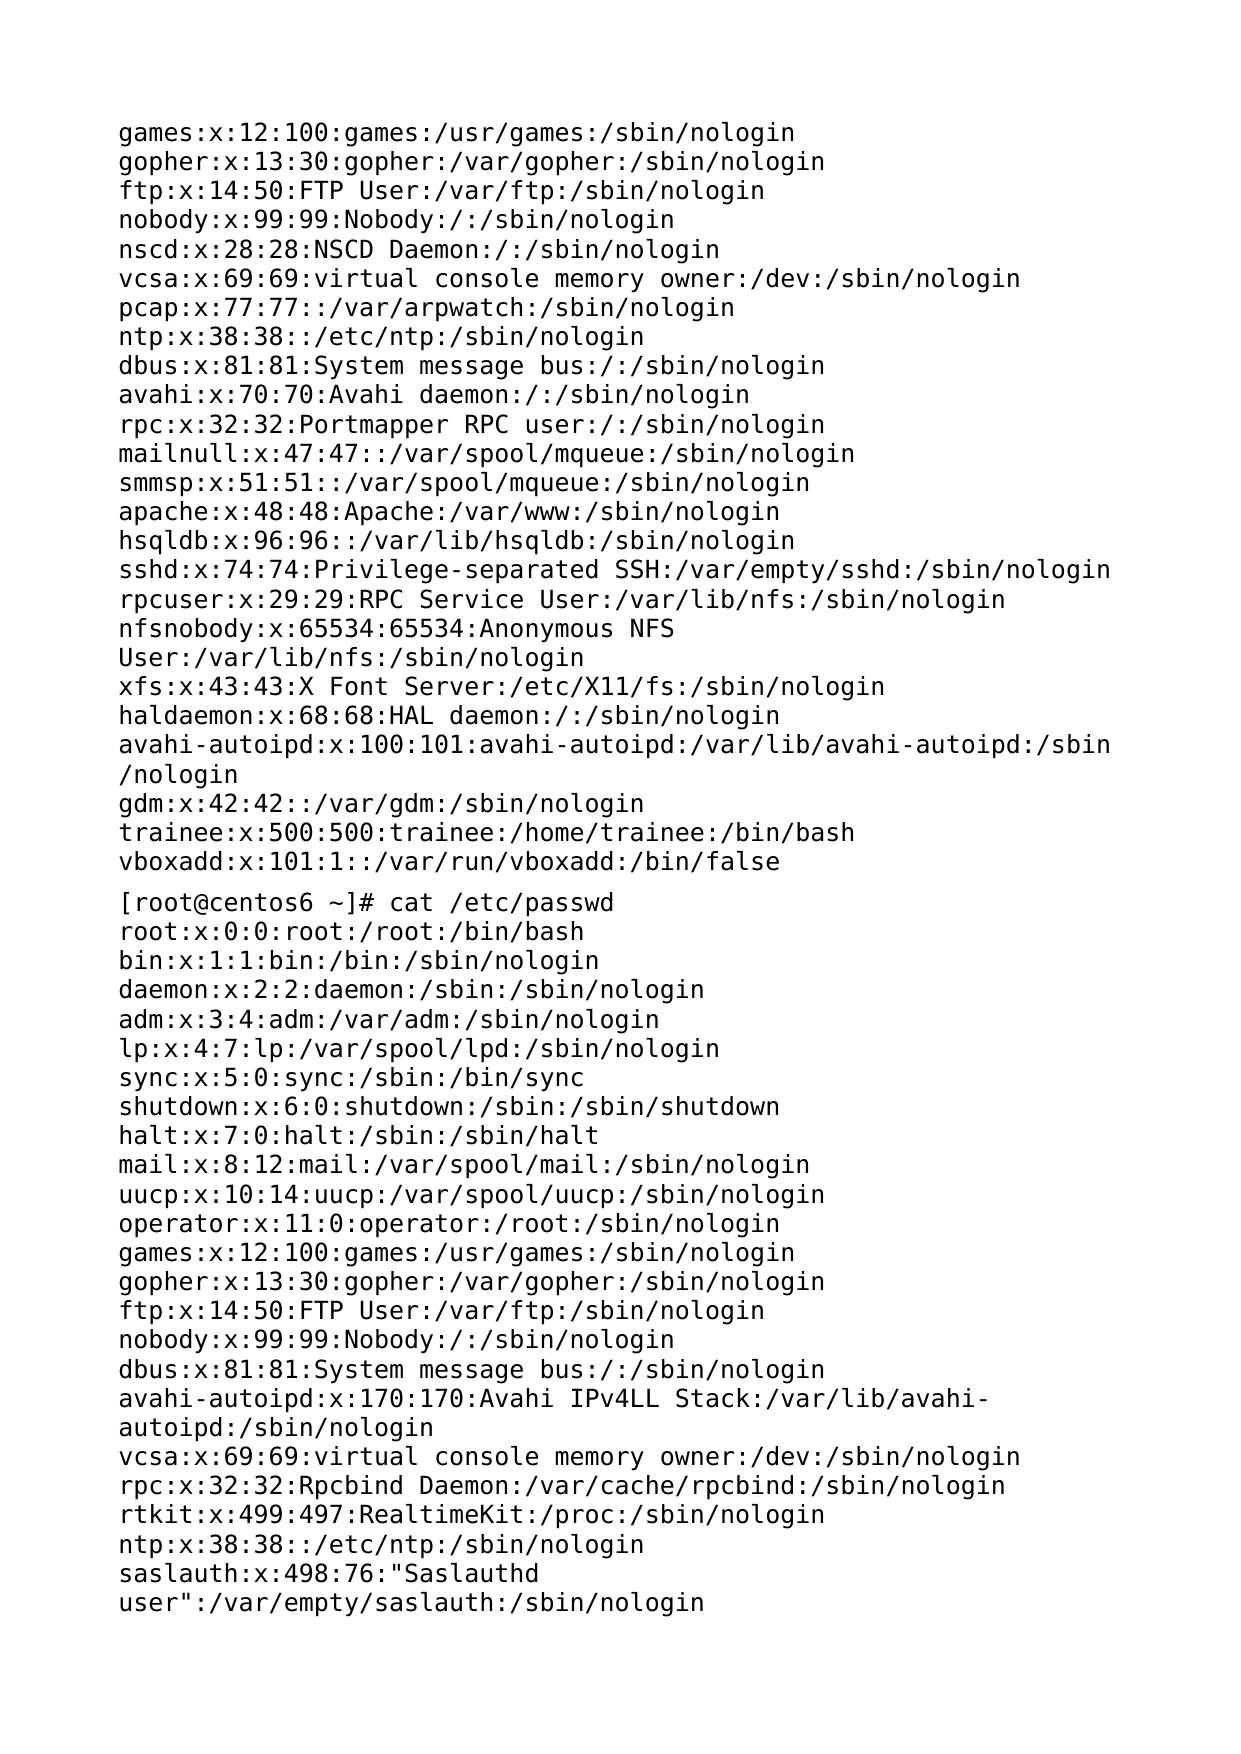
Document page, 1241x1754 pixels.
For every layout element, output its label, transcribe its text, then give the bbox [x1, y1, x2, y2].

text games:x:12:100:games:/usr/games:/sbin/nologin gopher:x:13:30:gopher:/var/gopher:/sbin/nologin ftp:x:14:50:FTP User:/var/ftp:/sbin/nologin nobody:x:99:99:Nobody:/:/sbin/nologin nscd:x:28:28:NSCD Daemon:/:/sbin/nologin vcsa:x:69:69:virtual console memory owner:/dev:/sbin/nologin pcap:x:77:77::/var/arpwatch:/sbin/nologin ntp:x:38:38::/etc/ntp:/sbin/nologin dbus:x:81:81:System message bus:/:/sbin/nologin avahi:x:70:70:Avahi daemon:/:/sbin/nologin rpc:x:32:32:Portmapper RPC user:/:/sbin/nologin mailnull:x:47:47::/var/spool/mqueue:/sbin/nologin smmsp:x:51:51::/var/spool/mqueue:/sbin/nologin apache:x:48:48:Apache:/var/www:/sbin/nologin hsqldb:x:96:96::/var/lib/hsqldb:/sbin/nologin sshd:x:74:74:Privilege-separated SSH:/var/empty/sshd:/sbin/nologin rpcuser:x:29:29:RPC Service User:/var/lib/nfs:/sbin/nologin nfsnobody:x:65534:65534:Anonymous NFS User:/var/lib/nfs:/sbin/nologin xfs:x:43:43:X Font Server:/etc/X11/fs:/sbin/nologin haldaemon:x:68:68:HAL daemon:/:/sbin/nologin avahi-autoipd:x:100:101:avahi-autoipd:/var/lib/avahi-autoipd:/sbin/nologin gdm:x:42:42::/var/gdm:/sbin/nologin trainee:x:500:500:trainee:/home/trainee:/bin/bash vboxadd:x:101:1::/var/run/vboxadd:/bin/false [118, 118, 1122, 876]
text [root@centos6 ~]# cat /etc/passwd root:x:0:0:root:/root:/bin/bash bin:x:1:1:bin:/bin:/sbin/nologin daemon:x:2:2:daemon:/sbin:/sbin/nologin adm:x:3:4:adm:/var/adm:/sbin/nologin lp:x:4:7:lp:/var/spool/lpd:/sbin/nologin sync:x:5:0:sync:/sbin:/bin/sync shutdown:x:6:0:shutdown:/sbin:/sbin/shutdown halt:x:7:0:halt:/sbin:/sbin/halt mail:x:8:12:mail:/var/spool/mail:/sbin/nologin uucp:x:10:14:uucp:/var/spool/uucp:/sbin/nologin operator:x:11:0:operator:/root:/sbin/nologin games:x:12:100:games:/usr/games:/sbin/nologin gopher:x:13:30:gopher:/var/gopher:/sbin/nologin ftp:x:14:50:FTP User:/var/ftp:/sbin/nologin nobody:x:99:99:Nobody:/:/sbin/nologin dbus:x:81:81:System message bus:/:/sbin/nologin avahi-autoipd:x:170:170:Avahi IPv4LL Stack:/var/lib/avahi-autoipd:/sbin/nologin vcsa:x:69:69:virtual console memory owner:/dev:/sbin/nologin rpc:x:32:32:Rpcbind Daemon:/var/cache/rpcbind:/sbin/nologin rtkit:x:499:497:RealtimeKit:/proc:/sbin/nologin ntp:x:38:38::/etc/ntp:/sbin/nologin saslauth:x:498:76:"Saslauthd user":/var/empty/saslauth:/sbin/nologin [118, 888, 1122, 1617]
